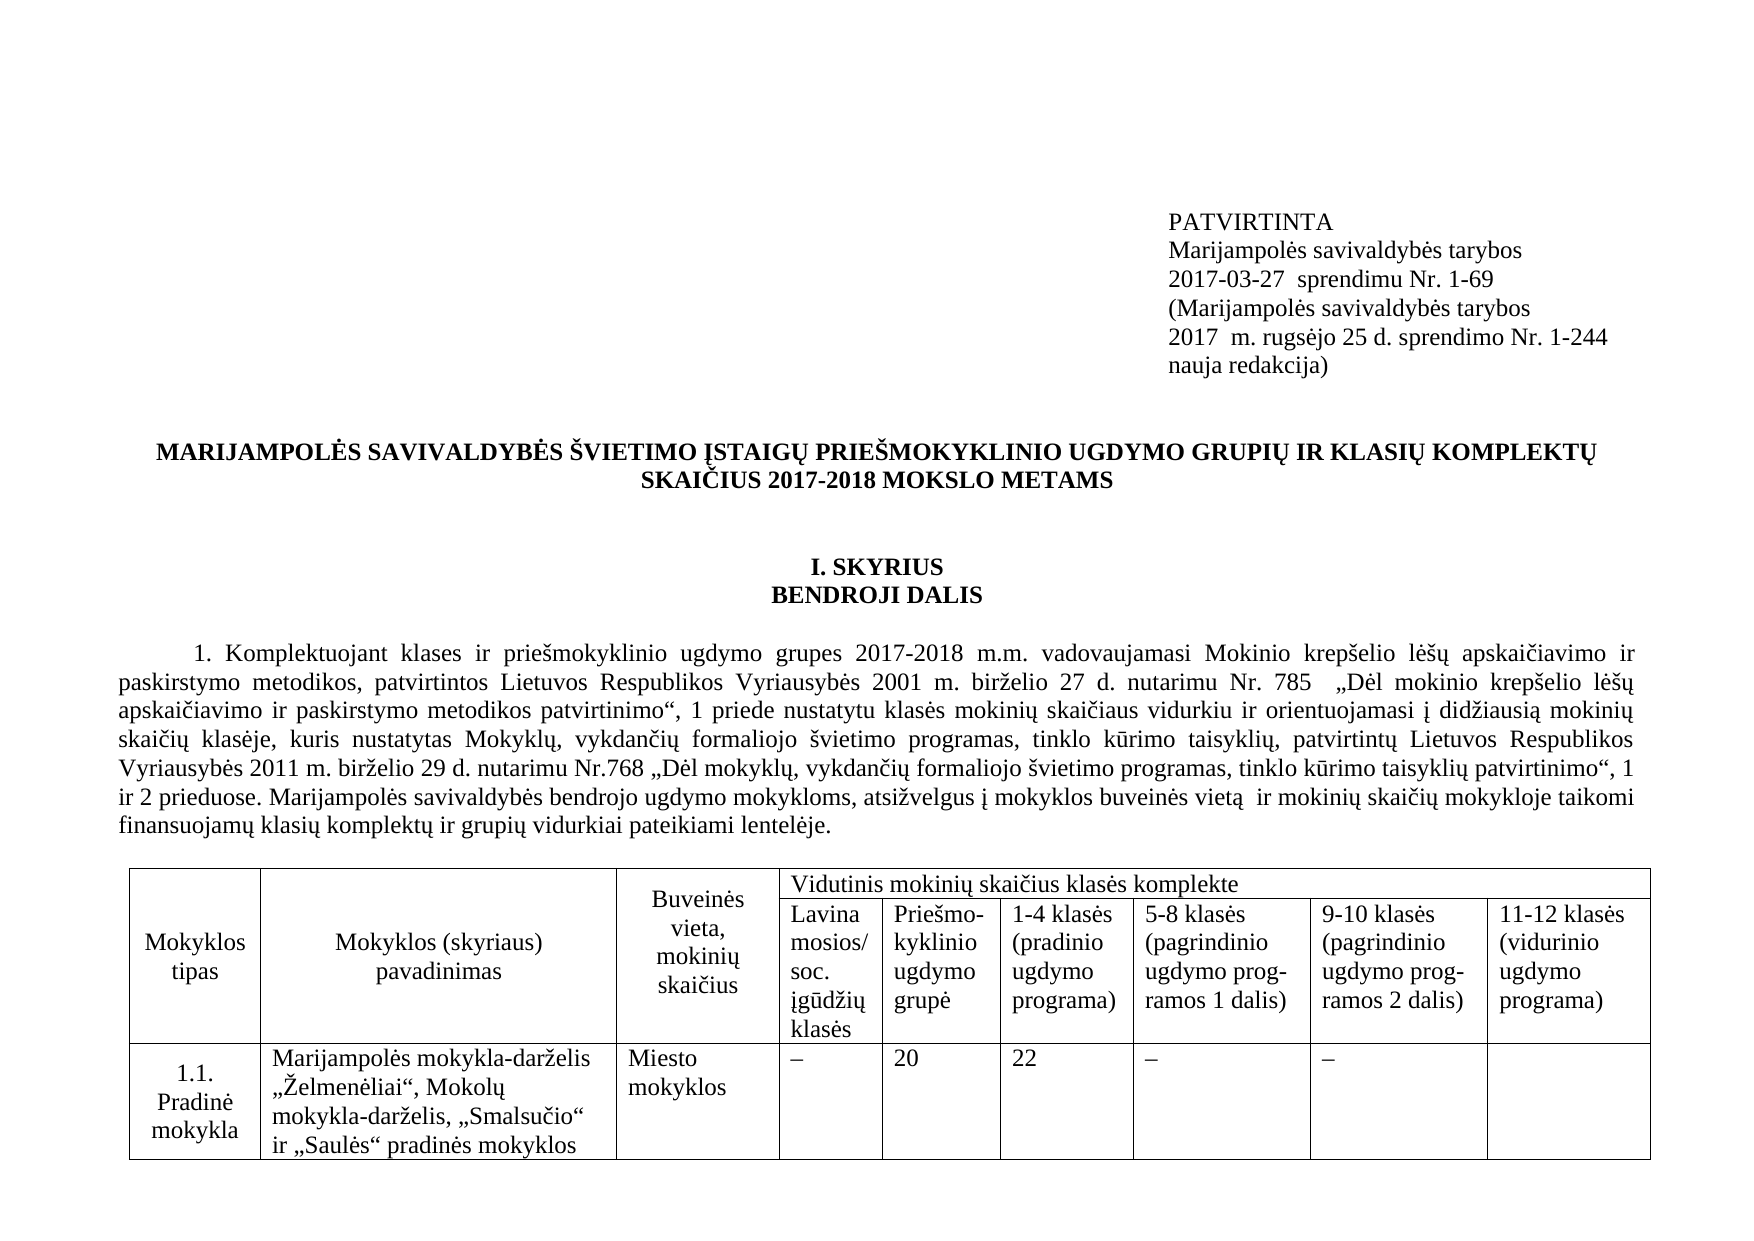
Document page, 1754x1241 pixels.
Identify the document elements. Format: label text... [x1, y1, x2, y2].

text (Marijampolės savivaldybės tarybos [1168, 293, 1636, 322]
table_header Buveinės vieta, mokinių skaičius [617, 869, 779, 1042]
table_cell Marijampolės mokykla-darželis „Želmenėliai“, Mokolų mokykla-darželis, „Smalsučio“ ir „Saulės“ pradinės mokyklos [261, 1044, 616, 1158]
table_cell Lavinamosios/soc. įgūdžių klasės [780, 899, 882, 1042]
table_cell 1-4 klasės (pradinio ugdymo programa) [1001, 899, 1133, 1042]
table_cell 20 [883, 1044, 1000, 1158]
table_cell – [780, 1044, 882, 1158]
table_cell – [1134, 1044, 1310, 1158]
table_header Mokyklos (skyriaus) pavadinimas [261, 869, 616, 1042]
text Marijampolės savivaldybės tarybos [1168, 235, 1636, 264]
table_cell 9-10 klasės (pagrindinio ugdymo prog-ramos 2 dalis) [1311, 899, 1487, 1042]
text MARIJAMPOLĖS SAVIVALDYBĖS ŠVIETIMO ĮSTAIGŲ PRIEŠMOKYKLINIO UGDYMO GRUPIŲ IR KLASIŲ KOMPLEKTŲ SKAIČIUS 2017-2018 MOKSLO METAMS [118, 437, 1636, 494]
table_cell 5-8 klasės (pagrindinio ugdymo prog-ramos 1 dalis) [1134, 899, 1310, 1042]
text nauja redakcija) [1168, 350, 1636, 379]
table_cell Priešmo-kyklinio ugdymo grupė [883, 899, 1000, 1042]
table_header Vidutinis mokinių skaičius klasės komplekte [780, 869, 1650, 898]
text 1. Komplektuojant klases ir priešmokyklinio ugdymo grupes 2017-2018 m.m. vadovaujamasi Mokinio krepšelio lėšų apskaičiavimo ir paskirstymo metodikos, patvirtintos Lietuvos Respublikos Vyriausybės 2001 m. birželio 27 d. nutarimu Nr. 785 „Dėl mokinio krepšelio lėšų apskaičiavimo ir paskirstymo metodikos patvirtinimo“, 1 priede nustatytu klasės mokinių skaičiaus vidurkiu ir orientuojamasi į didžiausią mokinių skaičių klasėje, kuris nustatytas Mokyklų, vykdančių formaliojo švietimo programas, tinklo kūrimo taisyklių, patvirtintų Lietuvos Respublikos Vyriausybės 2011 m. birželio 29 d. nutarimu Nr.768 „Dėl mokyklų, vykdančių formaliojo švietimo programas, tinklo kūrimo taisyklių patvirtinimo“, 1 ir 2 prieduose. Marijampolės savivaldybės bendrojo ugdymo mokykloms, atsižvelgus į mokyklos buveinės vietą ir mokinių skaičių mokykloje taikomi finansuojamų klasių komplektų ir grupių vidurkiai pateikiami lentelėje. [118, 638, 1636, 839]
table_cell 22 [1001, 1044, 1133, 1158]
text 2017-03-27 sprendimu Nr. 1-69 [1168, 264, 1636, 293]
table_cell – [1311, 1044, 1487, 1158]
text PATVIRTINTA [1168, 207, 1636, 235]
table_cell [1488, 1044, 1650, 1158]
table_cell Miesto mokyklos [617, 1044, 779, 1158]
table_cell 11-12 klasės (vidurinio ugdymo programa) [1488, 899, 1650, 1042]
text I. SKYRIUS [118, 552, 1636, 580]
table_cell 1.1. Pradinė mokykla [130, 1044, 260, 1158]
text Bendroji dalis [118, 580, 1636, 609]
table_header Mokyklos tipas [130, 869, 260, 1042]
text 2017 m. rugsėjo 25 d. sprendimo Nr. 1-244 [1168, 322, 1636, 350]
